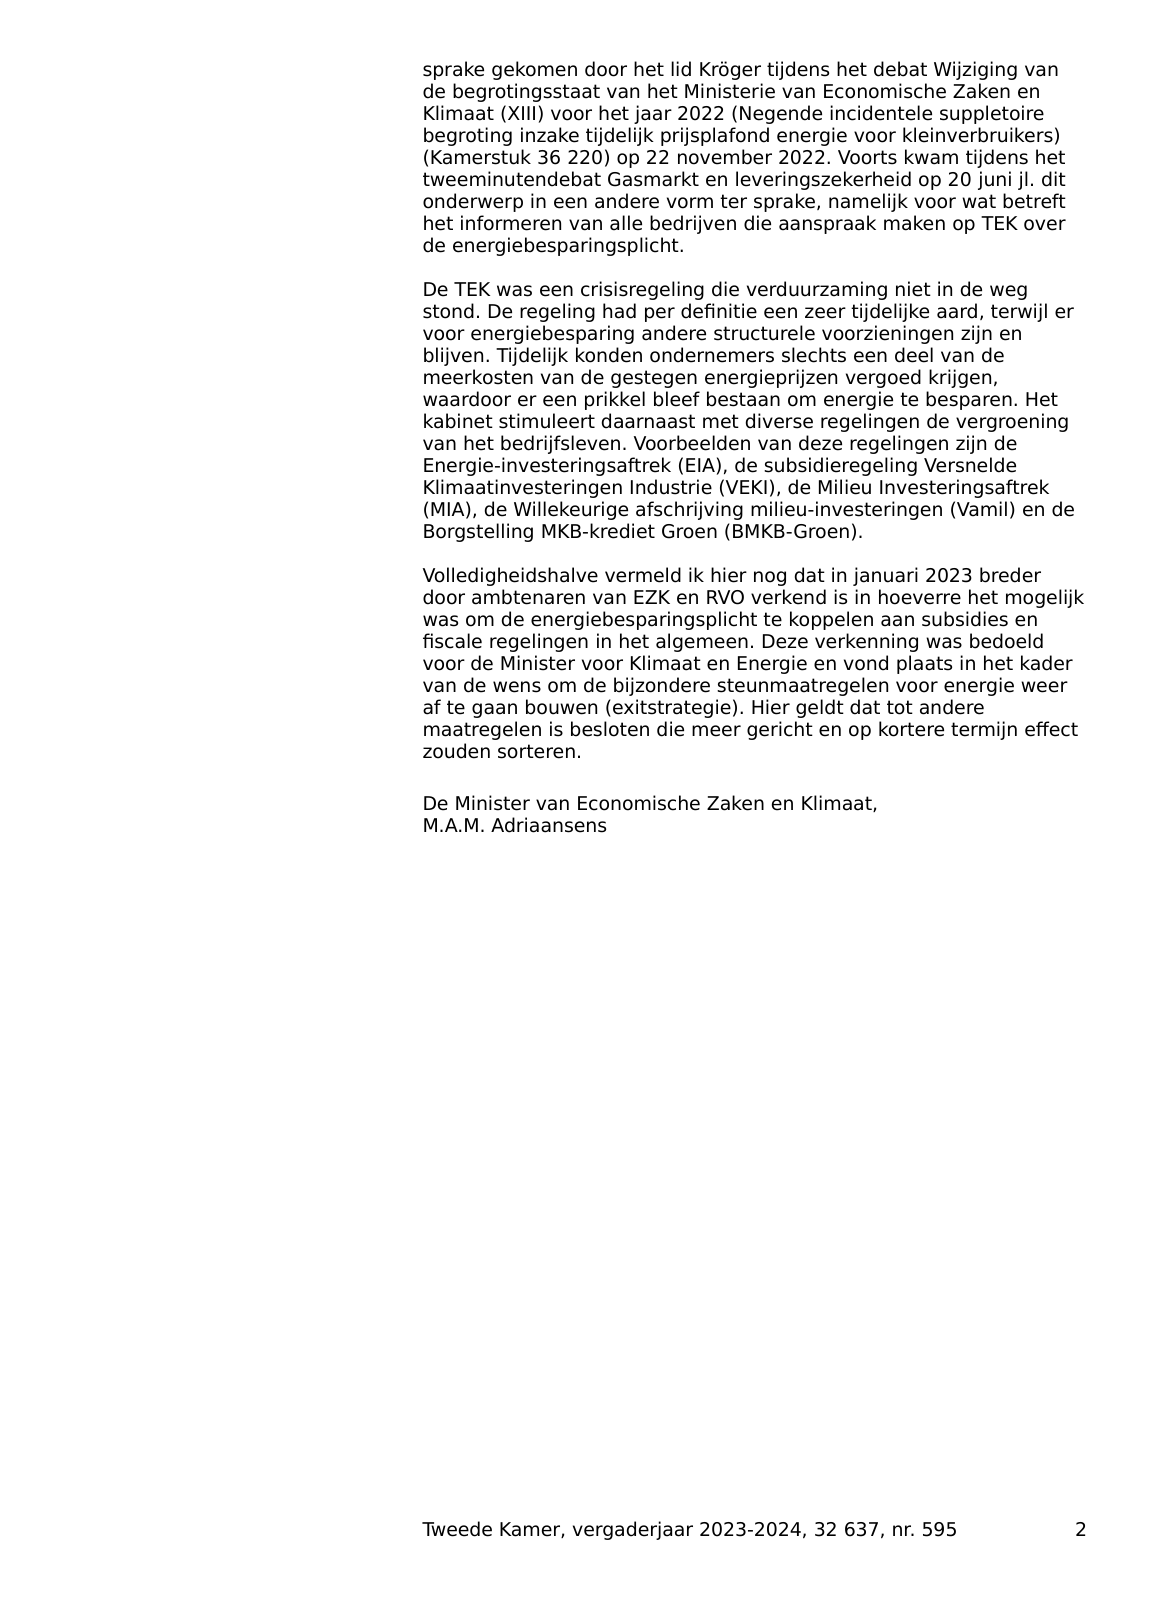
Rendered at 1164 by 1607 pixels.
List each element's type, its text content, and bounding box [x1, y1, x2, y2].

text sprake gekomen door het lid Kröger tijdens het debat Wijziging van de begrotingsstaat van het Ministerie van Economische Zaken en Klimaat (XIII) voor het jaar 2022 (Negende incidentele suppletoire begroting inzake tijdelijk prijsplafond energie voor kleinverbruikers) (Kamerstuk 36 220) op 22 november 2022. Voorts kwam tijdens het tweeminutendebat Gasmarkt en leveringszekerheid op 20 juni jl. dit onderwerp in een andere vorm ter sprake, namelijk voor wat betreft het informeren van alle bedrijven die aanspraak maken op TEK over de energiebesparingsplicht. [422, 59, 1087, 257]
text Volledigheidshalve vermeld ik hier nog dat in januari 2023 breder door ambtenaren van EZK en RVO verkend is in hoeverre het mogelijk was om de energiebesparingsplicht te koppelen aan subsidies en fiscale regelingen in het algemeen. Deze verkenning was bedoeld voor de Minister voor Klimaat en Energie en vond plaats in het kader van de wens om de bijzondere steunmaatregelen voor energie weer af te gaan bouwen (exitstrategie). Hier geldt dat tot andere maatregelen is besloten die meer gericht en op kortere termijn effect zouden sorteren. [422, 565, 1087, 763]
text De Minister van Economische Zaken en Klimaat, M.A.M. Adriaansens [422, 793, 1087, 837]
text De TEK was een crisisregeling die verduurzaming niet in de weg stond. De regeling had per definitie een zeer tijdelijke aard, terwijl er voor energiebesparing andere structurele voorzieningen zijn en blijven. Tijdelijk konden ondernemers slechts een deel van de meerkosten van de gestegen energieprijzen vergoed krijgen, waardoor er een prikkel bleef bestaan om energie te besparen. Het kabinet stimuleert daarnaast met diverse regelingen de vergroening van het bedrijfsleven. Voorbeelden van deze regelingen zijn de Energie-investeringsaftrek (EIA), de subsidieregeling Versnelde Klimaatinvesteringen Industrie (VEKI), de Milieu Investeringsaftrek (MIA), de Willekeurige afschrijving milieu-investeringen (Vamil) en de Borgstelling MKB-krediet Groen (BMKB-Groen). [422, 279, 1087, 543]
